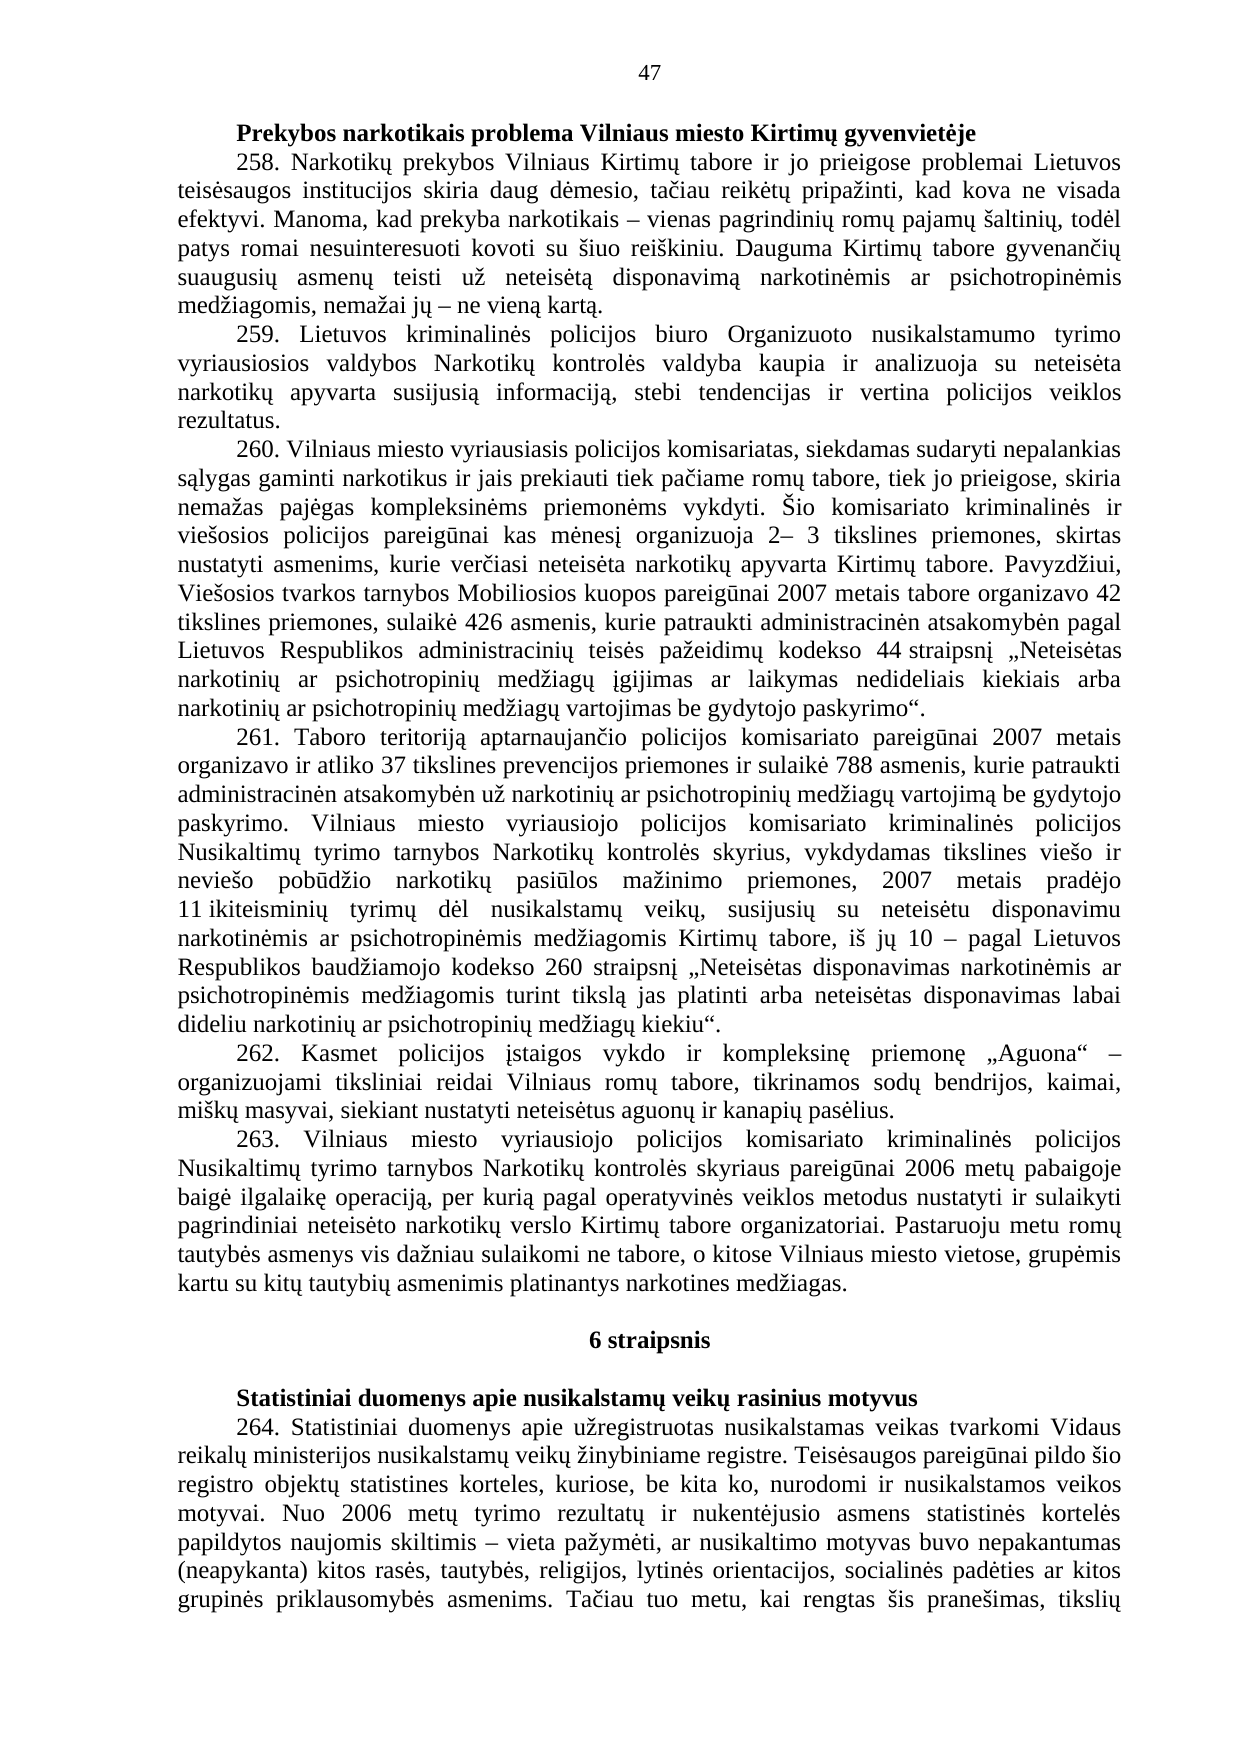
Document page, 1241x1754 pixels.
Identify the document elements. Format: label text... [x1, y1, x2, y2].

text 258. Narkotikų prekybos Vilniaus Kirtimų tabore ir jo prieigose problemai Lietuvos teisėsaugos institucijos skiria daug dėmesio, tačiau reikėtų pripažinti, kad kova ne visada efektyvi. Manoma, kad prekyba narkotikais – vienas pagrindinių romų pajamų šaltinių, todėl patys romai nesuinteresuoti kovoti su šiuo reiškiniu. Dauguma Kirtimų tabore gyvenančių suaugusių asmenų teisti už neteisėtą disponavimą narkotinėmis ar psichotropinėmis medžiagomis, nemažai jų – ne vieną kartą. [177, 147, 1122, 319]
text 263. Vilniaus miesto vyriausiojo policijos komisariato kriminalinės policijos Nusikaltimų tyrimo tarnybos Narkotikų kontrolės skyriaus pareigūnai 2006 metų pabaigoje baigė ilgalaikę operaciją, per kurią pagal operatyvinės veiklos metodus nustatyti ir sulaikyti pagrindiniai neteisėto narkotikų verslo Kirtimų tabore organizatoriai. Pastaruoju metu romų tautybės asmenys vis dažniau sulaikomi ne tabore, o kitose Vilniaus miesto vietose, grupėmis kartu su kitų tautybių asmenimis platinantys narkotines medžiagas. [177, 1124, 1122, 1297]
text Prekybos narkotikais problema Vilniaus miesto Kirtimų gyvenvietėje [177, 118, 1122, 147]
text 261. Taboro teritoriją aptarnaujančio policijos komisariato pareigūnai 2007 metais organizavo ir atliko 37 tikslines prevencijos priemones ir sulaikė 788 asmenis, kurie patraukti administracinėn atsakomybėn už narkotinių ar psichotropinių medžiagų vartojimą be gydytojo paskyrimo. Vilniaus miesto vyriausiojo policijos komisariato kriminalinės policijos Nusikaltimų tyrimo tarnybos Narkotikų kontrolės skyrius, vykdydamas tikslines viešo ir neviešo pobūdžio narkotikų pasiūlos mažinimo priemones, 2007 metais pradėjo 11 ikiteisminių tyrimų dėl nusikalstamų veikų, susijusių su neteisėtu disponavimu narkotinėmis ar psichotropinėmis medžiagomis Kirtimų tabore, iš jų 10 – pagal Lietuvos Respublikos baudžiamojo kodekso 260 straipsnį „Neteisėtas disponavimas narkotinėmis ar psichotropinėmis medžiagomis turint tikslą jas platinti arba neteisėtas disponavimas labai dideliu narkotinių ar psichotropinių medžiagų kiekiu“. [177, 722, 1122, 1038]
text 259. Lietuvos kriminalinės policijos biuro Organizuoto nusikalstamumo tyrimo vyriausiosios valdybos Narkotikų kontrolės valdyba kaupia ir analizuoja su neteisėta narkotikų apyvarta susijusią informaciją, stebi tendencijas ir vertina policijos veiklos rezultatus. [177, 319, 1122, 434]
text 262. Kasmet policijos įstaigos vykdo ir kompleksinę priemonę „Aguona“ – organizuojami tiksliniai reidai Vilniaus romų tabore, tikrinamos sodų bendrijos, kaimai, miškų masyvai, siekiant nustatyti neteisėtus aguonų ir kanapių pasėlius. [177, 1038, 1122, 1124]
text 260. Vilniaus miesto vyriausiasis policijos komisariatas, siekdamas sudaryti nepalankias sąlygas gaminti narkotikus ir jais prekiauti tiek pačiame romų tabore, tiek jo prieigose, skiria nemažas pajėgas kompleksinėms priemonėms vykdyti. Šio komisariato kriminalinės ir viešosios policijos pareigūnai kas mėnesį organizuoja 2– 3 tikslines priemones, skirtas nustatyti asmenims, kurie verčiasi neteisėta narkotikų apyvarta Kirtimų tabore. Pavyzdžiui, Viešosios tvarkos tarnybos Mobiliosios kuopos pareigūnai 2007 metais tabore organizavo 42 tikslines priemones, sulaikė 426 asmenis, kurie patraukti administracinėn atsakomybėn pagal Lietuvos Respublikos administracinių teisės pažeidimų kodekso 44 straipsnį „Neteisėtas narkotinių ar psichotropinių medžiagų įgijimas ar laikymas nedideliais kiekiais arba narkotinių ar psichotropinių medžiagų vartojimas be gydytojo paskyrimo“. [177, 434, 1122, 722]
text 6 straipsnis [177, 1326, 1122, 1354]
text Statistiniai duomenys apie nusikalstamų veikų rasinius motyvus [177, 1383, 1122, 1412]
text 264. Statistiniai duomenys apie užregistruotas nusikalstamas veikas tvarkomi Vidaus reikalų ministerijos nusikalstamų veikų žinybiniame registre. Teisėsaugos pareigūnai pildo šio registro objektų statistines korteles, kuriose, be kita ko, nurodomi ir nusikalstamos veikos motyvai. Nuo 2006 metų tyrimo rezultatų ir nukentėjusio asmens statistinės kortelės papildytos naujomis skiltimis – vieta pažymėti, ar nusikaltimo motyvas buvo nepakantumas (neapykanta) kitos rasės, tautybės, religijos, lytinės orientacijos, socialinės padėties ar kitos grupinės priklausomybės asmenims. Tačiau tuo metu, kai rengtas šis pranešimas, tikslių [177, 1412, 1122, 1613]
